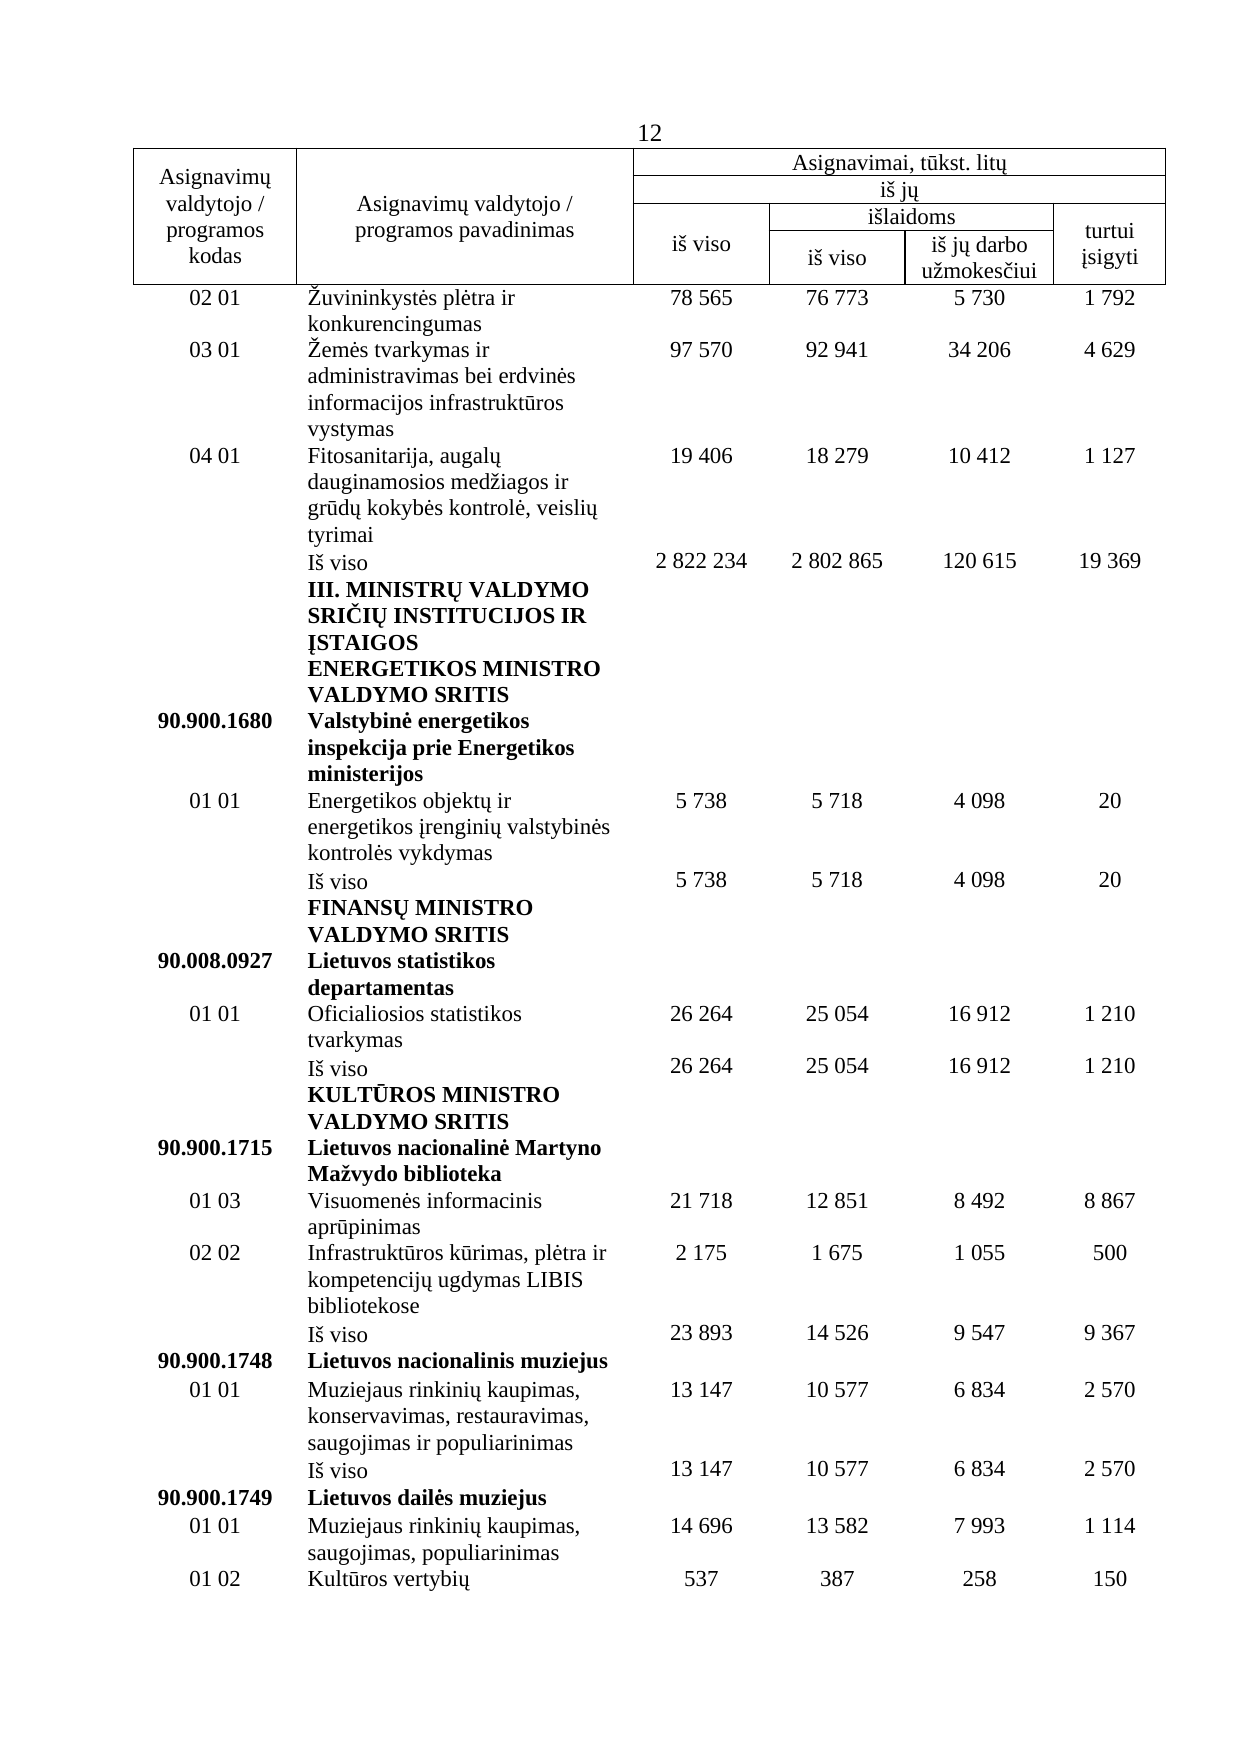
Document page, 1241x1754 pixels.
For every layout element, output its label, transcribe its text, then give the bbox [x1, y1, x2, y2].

table_cell 13 582 [769, 1513, 905, 1565]
table_cell Iš viso [296, 866, 633, 894]
table_cell 92 941 [769, 336, 905, 442]
table_cell [769, 1081, 905, 1134]
table_cell 5 730 [905, 285, 1054, 336]
table_cell 10 577 [769, 1455, 905, 1484]
table_cell 90.900.1680 [134, 708, 296, 787]
table_cell 5 738 [633, 866, 769, 894]
table_cell [769, 1347, 905, 1376]
table_cell 90.900.1749 [134, 1484, 296, 1513]
table_header Asignavimų valdytojo / programos pavadinimas [297, 149, 633, 283]
table_cell Žuvininkystės plėtra ir konkurencingumas [296, 285, 633, 336]
table_cell 16 912 [905, 1000, 1054, 1053]
table_cell [134, 576, 296, 655]
table_cell Iš viso [296, 1319, 633, 1347]
table_cell 6 834 [905, 1455, 1054, 1484]
table_cell [905, 1134, 1054, 1187]
table_cell [633, 708, 769, 787]
table_cell [134, 547, 296, 576]
table_cell [633, 576, 769, 655]
table_cell 01 01 [134, 1513, 296, 1565]
table_cell [633, 1134, 769, 1187]
table_cell 02 02 [134, 1240, 296, 1318]
table_cell 5 718 [769, 866, 905, 894]
table_cell [1054, 1134, 1166, 1187]
table_cell 2 570 [1054, 1376, 1166, 1455]
table_cell 90.900.1715 [134, 1134, 296, 1187]
table_cell [1054, 1347, 1166, 1376]
table_cell 9 547 [905, 1319, 1054, 1347]
table_cell 2 802 865 [769, 547, 905, 576]
table_cell 01 01 [134, 787, 296, 866]
table_cell 387 [769, 1565, 905, 1592]
table_cell [769, 655, 905, 708]
table_header Asignavimai, tūkst. litų [634, 149, 1165, 175]
table_cell Lietuvos nacionalinis muziejus [296, 1347, 633, 1376]
table_cell Infrastruktūros kūrimas, plėtra ir kompetencijų ugdymas LIBIS bibliotekose [296, 1240, 633, 1318]
table_cell 537 [633, 1565, 769, 1592]
table_cell 5 738 [633, 787, 769, 866]
table_cell Lietuvos nacionalinė Martyno Mažvydo biblioteka [296, 1134, 633, 1187]
table_cell 26 264 [633, 1000, 769, 1053]
table_cell 500 [1054, 1240, 1166, 1318]
table_cell 19 369 [1054, 547, 1166, 576]
table_cell Lietuvos dailės muziejus [296, 1484, 633, 1513]
table_cell Visuomenės informacinis aprūpinimas [296, 1187, 633, 1239]
table_cell iš viso [634, 204, 769, 283]
table_cell Iš viso [296, 1455, 633, 1484]
table_cell 18 279 [769, 442, 905, 547]
table_cell 01 03 [134, 1187, 296, 1239]
table_cell 150 [1054, 1565, 1166, 1592]
table_cell 23 893 [633, 1319, 769, 1347]
table_cell 1 114 [1054, 1513, 1166, 1565]
table_cell turtui įsigyti [1054, 204, 1165, 283]
table_cell 26 264 [633, 1053, 769, 1081]
table_cell iš viso [770, 231, 904, 283]
table_cell 25 054 [769, 1053, 905, 1081]
table_cell [1054, 947, 1166, 1000]
table_cell [633, 655, 769, 708]
table_cell 4 098 [905, 787, 1054, 866]
table_cell 8 867 [1054, 1187, 1166, 1239]
table_cell [769, 947, 905, 1000]
table_cell 5 718 [769, 787, 905, 866]
table_cell išlaidoms [770, 204, 1053, 230]
table_cell Valstybinė energetikos inspekcija prie Energetikos ministerijos [296, 708, 633, 787]
table_cell [905, 1081, 1054, 1134]
table_cell [1054, 576, 1166, 655]
table_cell [134, 1081, 296, 1134]
table_header Asignavimų valdytojo / programos kodas [134, 149, 296, 283]
table_cell iš jų [634, 176, 1165, 202]
table_cell 1 055 [905, 1240, 1054, 1318]
table_cell [134, 1053, 296, 1081]
table_cell [633, 895, 769, 947]
table_cell Žemės tvarkymas ir administravimas bei erdvinės informacijos infrastruktūros vystymas [296, 336, 633, 442]
table_cell FINANSŲ MINISTRO VALDYMO SRITIS [296, 895, 633, 947]
table_cell Energetikos objektų ir energetikos įrenginių valstybinės kontrolės vykdymas [296, 787, 633, 866]
table_cell [633, 1081, 769, 1134]
table_cell [1054, 655, 1166, 708]
table_cell [633, 947, 769, 1000]
table_cell 1 792 [1054, 285, 1166, 336]
table_cell [905, 655, 1054, 708]
table_cell 76 773 [769, 285, 905, 336]
table_cell [134, 655, 296, 708]
table_cell 01 02 [134, 1565, 296, 1592]
table_cell 258 [905, 1565, 1054, 1592]
table_cell [134, 1455, 296, 1484]
table_cell Muziejaus rinkinių kaupimas, saugojimas, populiarinimas [296, 1513, 633, 1565]
table_cell iš jų darbo užmokesčiui [906, 231, 1053, 283]
table_cell 21 718 [633, 1187, 769, 1239]
table_cell [905, 947, 1054, 1000]
table_cell Iš viso [296, 547, 633, 576]
table_cell 97 570 [633, 336, 769, 442]
table_cell [769, 1134, 905, 1187]
table_cell 1 210 [1054, 1053, 1166, 1081]
table_cell 10 577 [769, 1376, 905, 1455]
table_cell [633, 1484, 769, 1513]
table_cell [905, 1484, 1054, 1513]
table_cell 14 526 [769, 1319, 905, 1347]
table_cell 6 834 [905, 1376, 1054, 1455]
table_cell 2 822 234 [633, 547, 769, 576]
table_cell 2 175 [633, 1240, 769, 1318]
table_cell [134, 1319, 296, 1347]
table_cell 120 615 [905, 547, 1054, 576]
table_cell 4 098 [905, 866, 1054, 894]
table_cell [1054, 1081, 1166, 1134]
table_cell [905, 895, 1054, 947]
table_cell [905, 576, 1054, 655]
table_cell 78 565 [633, 285, 769, 336]
table_cell 01 01 [134, 1376, 296, 1455]
table_cell [769, 708, 905, 787]
table_cell 1 675 [769, 1240, 905, 1318]
table_cell [134, 866, 296, 894]
table_cell 13 147 [633, 1455, 769, 1484]
table_cell 01 01 [134, 1000, 296, 1053]
table_cell 04 01 [134, 442, 296, 547]
table_cell Oficialiosios statistikos tvarkymas [296, 1000, 633, 1053]
table_cell 25 054 [769, 1000, 905, 1053]
table_cell [769, 1484, 905, 1513]
table_cell 12 851 [769, 1187, 905, 1239]
table_cell 13 147 [633, 1376, 769, 1455]
table_cell [1054, 895, 1166, 947]
table_cell 16 912 [905, 1053, 1054, 1081]
table_cell 4 629 [1054, 336, 1166, 442]
table_cell 20 [1054, 787, 1166, 866]
table_cell ENERGETIKOS MINISTRO VALDYMO SRITIS [296, 655, 633, 708]
table_cell [905, 1347, 1054, 1376]
table_cell [134, 895, 296, 947]
table_cell [1054, 708, 1166, 787]
table_cell 14 696 [633, 1513, 769, 1565]
table_cell 9 367 [1054, 1319, 1166, 1347]
table_cell 03 01 [134, 336, 296, 442]
table_cell Lietuvos statistikos departamentas [296, 947, 633, 1000]
table_cell 19 406 [633, 442, 769, 547]
table_cell 90.008.0927 [134, 947, 296, 1000]
table_cell III. MINISTRŲ VALDYMO SRIČIŲ INSTITUCIJOS IR ĮSTAIGOS [296, 576, 633, 655]
table_cell 2 570 [1054, 1455, 1166, 1484]
table_cell [769, 895, 905, 947]
table_cell [1054, 1484, 1166, 1513]
table_cell Kultūros vertybių [296, 1565, 633, 1592]
table_cell [633, 1347, 769, 1376]
table_cell 34 206 [905, 336, 1054, 442]
table_cell Iš viso [296, 1053, 633, 1081]
table_cell 1 127 [1054, 442, 1166, 547]
table_cell [905, 708, 1054, 787]
table_cell KULTŪROS MINISTRO VALDYMO SRITIS [296, 1081, 633, 1134]
table_cell 10 412 [905, 442, 1054, 547]
table_cell 8 492 [905, 1187, 1054, 1239]
table_cell 02 01 [134, 285, 296, 336]
table_cell 1 210 [1054, 1000, 1166, 1053]
table_cell Muziejaus rinkinių kaupimas, konservavimas, restauravimas, saugojimas ir populiarinimas [296, 1376, 633, 1455]
table_cell 7 993 [905, 1513, 1054, 1565]
table_cell Fitosanitarija, augalų dauginamosios medžiagos ir grūdų kokybės kontrolė, veislių tyrimai [296, 442, 633, 547]
table_cell [769, 576, 905, 655]
table_cell 20 [1054, 866, 1166, 894]
table_cell 90.900.1748 [134, 1347, 296, 1376]
